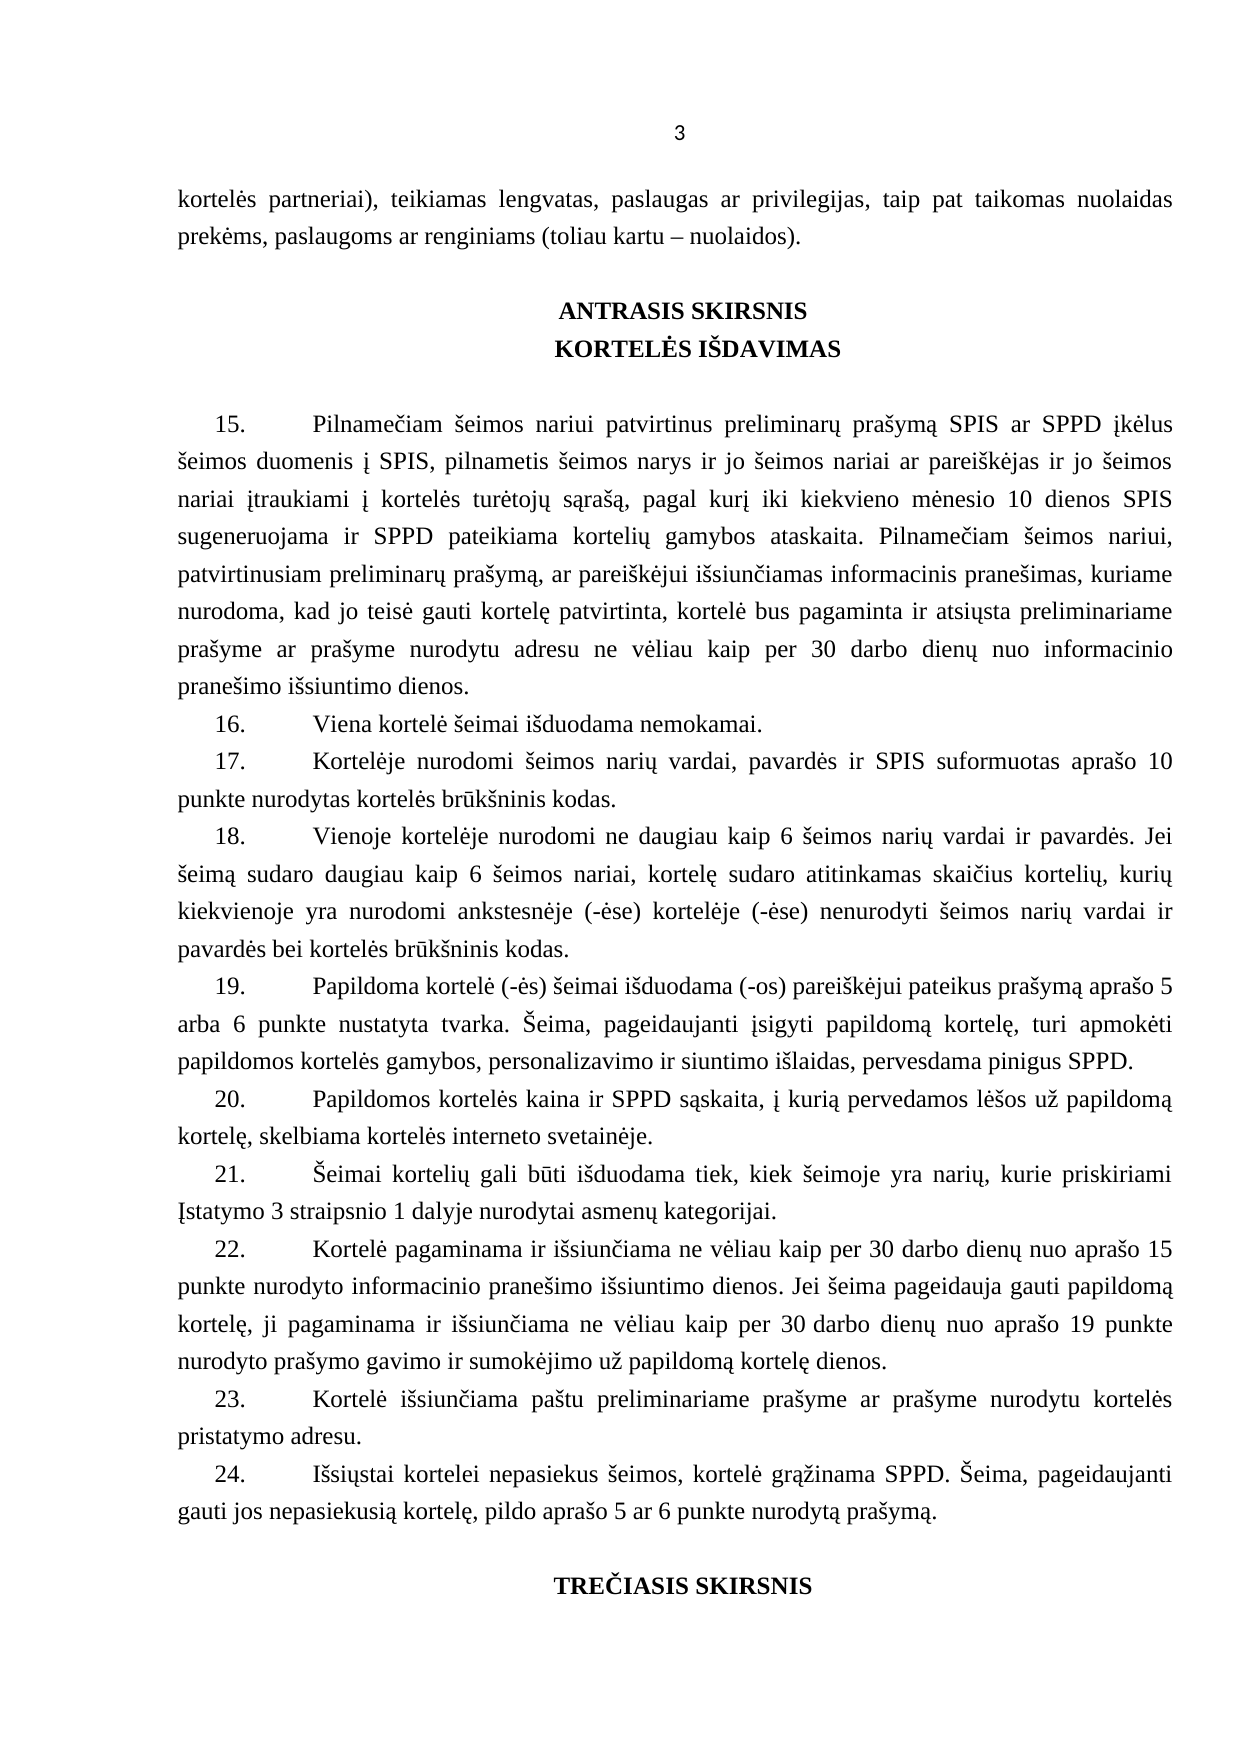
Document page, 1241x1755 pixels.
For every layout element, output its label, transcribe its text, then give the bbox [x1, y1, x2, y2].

text ANTRASIS SKIRSNIS [192, 287, 1174, 325]
text KORTELĖS IŠDAVIMAS [222, 325, 1174, 362]
text 17. Kortelėje nurodomi šeimos narių vardai, pavardės ir SPIS suformuotas aprašo 10 punkte nurodytas kortelės brūkšninis kodas. [177, 737, 1173, 812]
text 24. Išsiųstai kortelei nepasiekus šeimos, kortelė grąžinama SPPD. Šeima, pageidaujanti gauti jos nepasiekusią kortelę, pildo aprašo 5 ar 6 punkte nurodytą prašymą. [177, 1450, 1173, 1525]
text 20. Papildomos kortelės kaina ir SPPD sąskaita, į kurią pervedamos lėšos už papildomą kortelę, skelbiama kortelės interneto svetainėje. [177, 1075, 1173, 1150]
text 21. Šeimai kortelių gali būti išduodama tiek, kiek šeimoje yra narių, kurie priskiriami Įstatymo 3 straipsnio 1 dalyje nurodytai asmenų kategorijai. [177, 1150, 1173, 1225]
text 15. Pilnamečiam šeimos nariui patvirtinus preliminarų prašymą SPIS ar SPPD įkėlus šeimos duomenis į SPIS, pilnametis šeimos narys ir jo šeimos nariai ar pareiškėjas ir jo šeimos nariai įtraukiami į kortelės turėtojų sąrašą, pagal kurį iki kiekvieno mėnesio 10 dienos SPIS sugeneruojama ir SPPD pateikiama kortelių gamybos ataskaita. Pilnamečiam šeimos nariui, patvirtinusiam preliminarų prašymą, ar pareiškėjui išsiunčiamas informacinis pranešimas, kuriame nurodoma, kad jo teisė gauti kortelę patvirtinta, kortelė bus pagaminta ir atsiųsta preliminariame prašyme ar prašyme nurodytu adresu ne vėliau kaip per 30 darbo dienų nuo informacinio pranešimo išsiuntimo dienos. [177, 400, 1173, 700]
text 19. Papildoma kortelė (-ės) šeimai išduodama (-os) pareiškėjui pateikus prašymą aprašo 5 arba 6 punkte nustatyta tvarka. Šeima, pageidaujanti įsigyti papildomą kortelę, turi apmokėti papildomos kortelės gamybos, personalizavimo ir siuntimo išlaidas, pervesdama pinigus SPPD. [177, 962, 1173, 1075]
text TREČIASIS SKIRSNIS [192, 1562, 1174, 1600]
text kortelės partneriai), teikiamas lengvatas, paslaugas ar privilegijas, taip pat taikomas nuolaidas prekėms, paslaugoms ar renginiams (toliau kartu – nuolaidos). [177, 175, 1173, 250]
text 18. Vienoje kortelėje nurodomi ne daugiau kaip 6 šeimos narių vardai ir pavardės. Jei šeimą sudaro daugiau kaip 6 šeimos nariai, kortelę sudaro atitinkamas skaičius kortelių, kurių kiekvienoje yra nurodomi ankstesnėje (-ėse) kortelėje (-ėse) nenurodyti šeimos narių vardai ir pavardės bei kortelės brūkšninis kodas. [177, 812, 1173, 962]
text 22. Kortelė pagaminama ir išsiunčiama ne vėliau kaip per 30 darbo dienų nuo aprašo 15 punkte nurodyto informacinio pranešimo išsiuntimo dienos. Jei šeima pageidauja gauti papildomą kortelę, ji pagaminama ir išsiunčiama ne vėliau kaip per 30 darbo dienų nuo aprašo 19 punkte nurodyto prašymo gavimo ir sumokėjimo už papildomą kortelę dienos. [177, 1225, 1173, 1375]
text 23. Kortelė išsiunčiama paštu preliminariame prašyme ar prašyme nurodytu kortelės pristatymo adresu. [177, 1375, 1173, 1450]
text 16. Viena kortelė šeimai išduodama nemokamai. [177, 700, 1173, 737]
